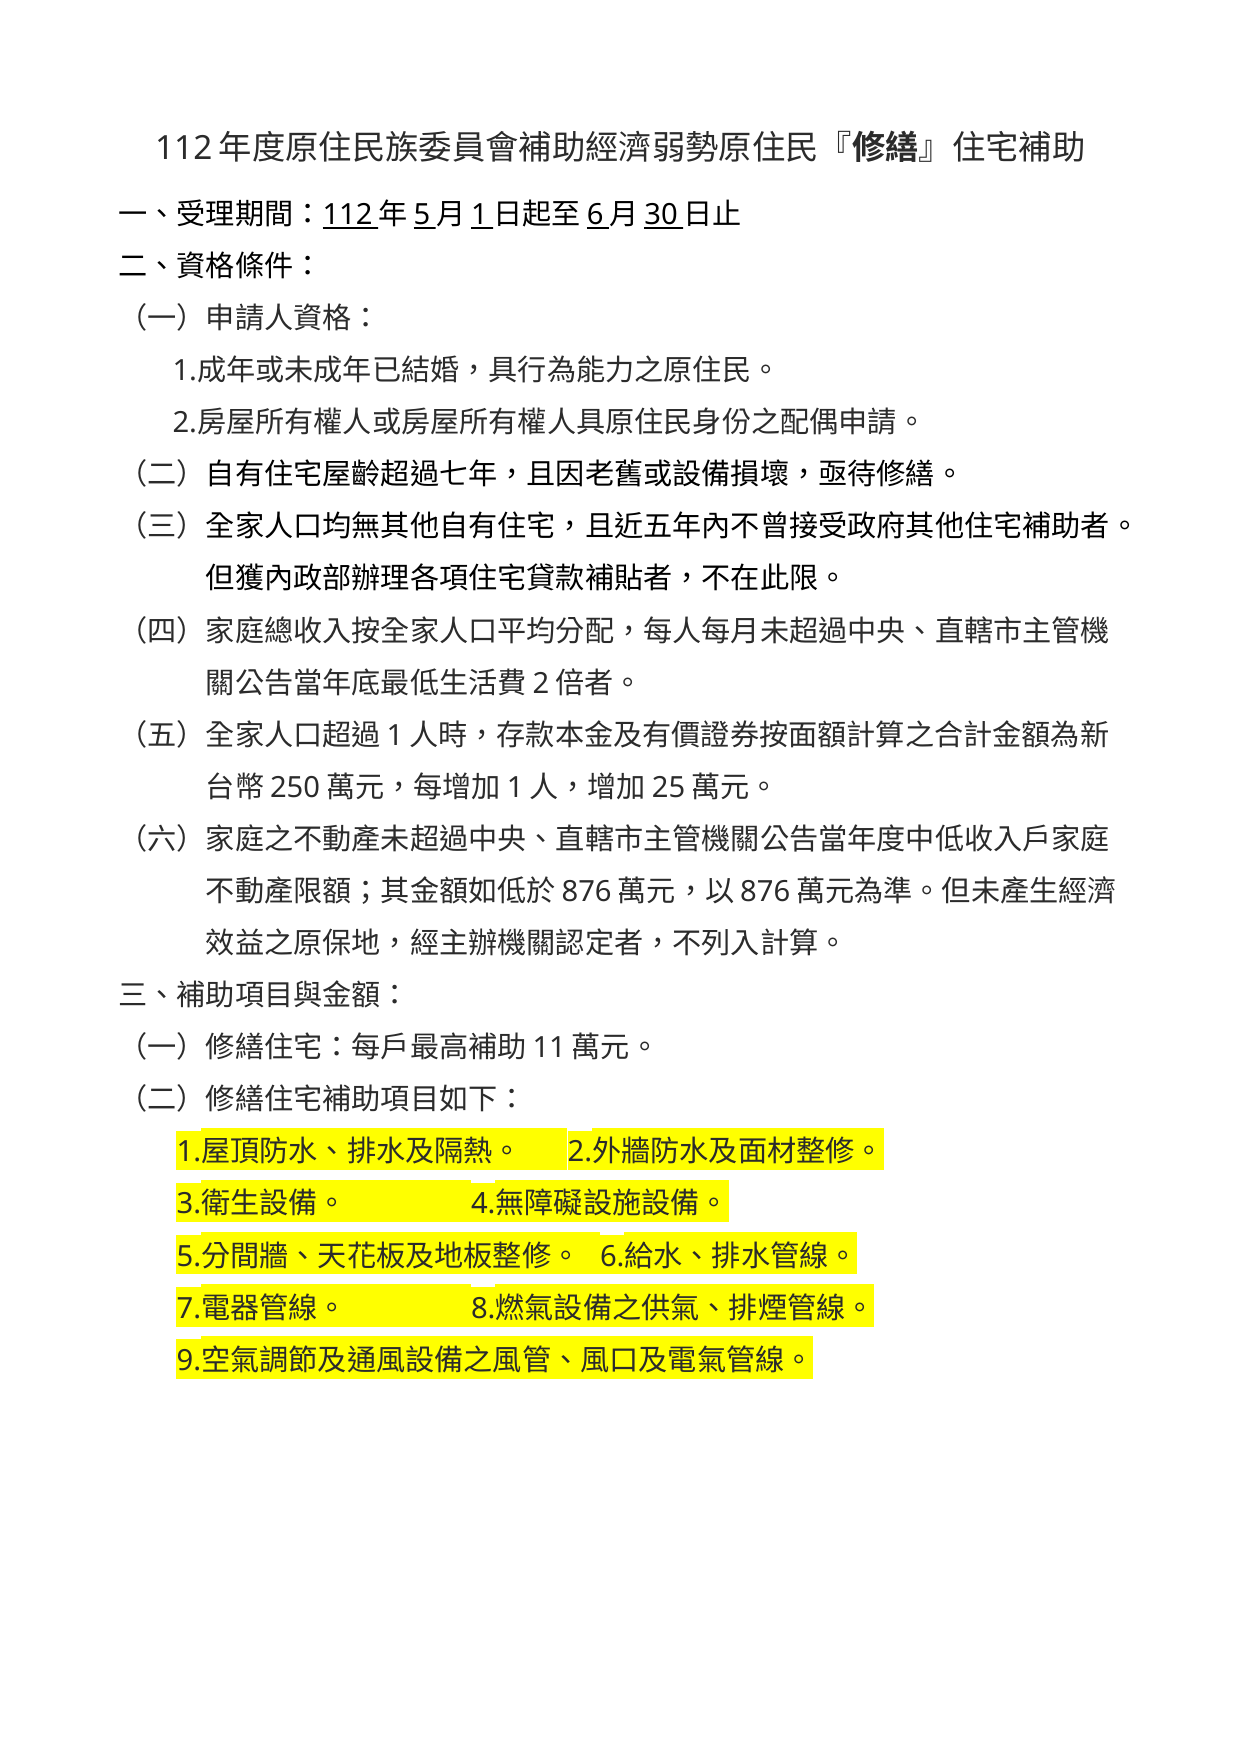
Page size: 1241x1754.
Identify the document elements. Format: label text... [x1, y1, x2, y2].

text 2.房屋所有權人或房屋所有權人具原住民身份之配偶申請。 [143, 391, 1122, 443]
text 一、受理期間：112年5月1日起至6月30日止 [118, 183, 1122, 235]
text 5.分間牆、天花板及地板整修。 6.給水、排水管線。 [118, 1224, 1122, 1276]
text 三、補助項目與金額： [118, 964, 1122, 1016]
text 112年度原住民族委員會補助經濟弱勢原住民『修繕』住宅補助 [118, 118, 1122, 170]
text （五）全家人口超過1人時，存款本金及有價證券按面額計算之合計金額為新台幣250萬元，每增加1人，增加25萬元。 [118, 703, 1122, 808]
text （二）自有住宅屋齡超過七年，且因老舊或設備損壞，亟待修繕。 [118, 443, 1122, 495]
text 3.衛生設備。 4.無障礙設施設備。 [118, 1172, 1122, 1224]
text 9.空氣調節及通風設備之風管、風口及電氣管線。 [118, 1328, 1122, 1381]
text （四）家庭總收入按全家人口平均分配，每人每月未超過中央、直轄市主管機關公告當年底最低生活費2倍者。 [118, 599, 1122, 703]
text （二）修繕住宅補助項目如下： [118, 1068, 1122, 1120]
text （六）家庭之不動產未超過中央、直轄市主管機關公告當年度中低收入戶家庭不動產限額；其金額如低於876萬元，以876萬元為準。但未產生經濟效益之原保地，經主辦機關認定者，不列入計算。 [118, 808, 1122, 964]
text 7.電器管線。 8.燃氣設備之供氣、排煙管線。 [118, 1276, 1122, 1328]
text 1.屋頂防水、排水及隔熱。 2.外牆防水及面材整修。 [118, 1120, 1122, 1172]
text 二、資格條件： [118, 235, 1122, 287]
text （一）修繕住宅：每戶最高補助11萬元。 [118, 1016, 1122, 1068]
text 1.成年或未成年已結婚，具行為能力之原住民。 [143, 339, 1122, 391]
text （一）申請人資格： [118, 287, 1122, 339]
text （三）全家人口均無其他自有住宅，且近五年內不曾接受政府其他住宅補助者。但獲內政部辦理各項住宅貸款補貼者，不在此限。 [118, 495, 1122, 599]
